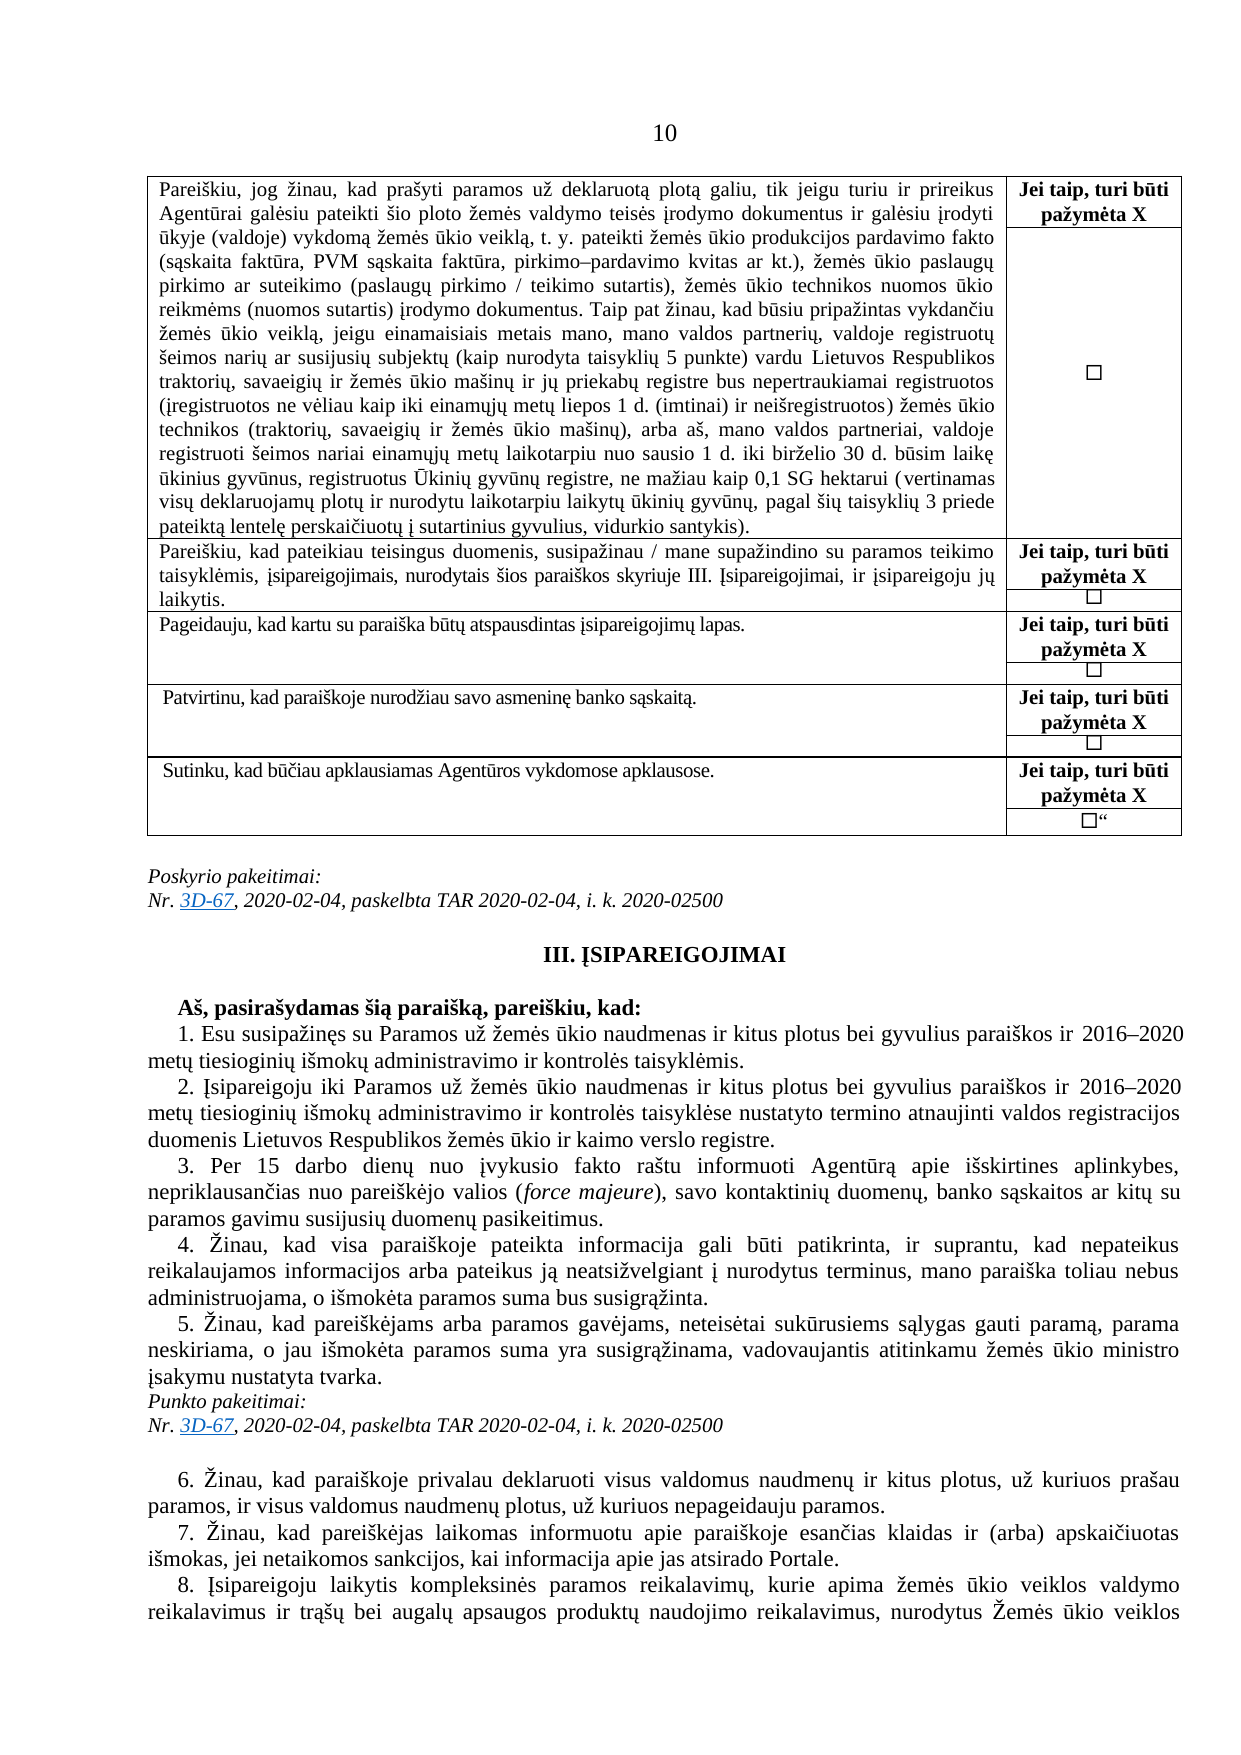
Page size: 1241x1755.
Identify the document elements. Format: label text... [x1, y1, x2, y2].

text Poskyrio pakeitimai: [148, 864, 1181, 888]
text Punkto pakeitimai: [148, 1389, 1181, 1413]
text 2. Įsipareigoju iki Paramos už žemės ūkio naudmenas ir kitus plotus bei gyvulius paraiškos ir 2016–2020 metų tiesioginių išmokų administravimo ir kontrolės taisyklėse nustatyto termino atnaujinti valdos registracijos duomenis Lietuvos Respublikos žemės ūkio ir kaimo verslo registre. [148, 1073, 1181, 1152]
table_cell Sutinku, kad būčiau apklausiamas Agentūros vykdomose apklausose. [148, 758, 1006, 834]
table_cell  [1007, 228, 1181, 538]
text 1. Esu susipažinęs su Paramos už žemės ūkio naudmenas ir kitus plotus bei gyvulius paraiškos ir 2016–2020 metų tiesioginių išmokų administravimo ir kontrolės taisyklėmis. [148, 1020, 1184, 1073]
text 5. Žinau, kad pareiškėjams arba paramos gavėjams, neteisėtai sukūrusiems sąlygas gauti paramą, parama neskiriama, o jau išmokėta paramos suma yra susigrąžinama, vadovaujantis atitinkamu žemės ūkio ministro įsakymu nustatyta tvarka. [148, 1310, 1181, 1389]
table_header Jei taip, turi būti pažymėta X [1007, 177, 1181, 227]
table_cell Patvirtinu, kad paraiškoje nurodžiau savo asmeninę banko sąskaitą. [148, 685, 1006, 756]
table_cell  [1007, 590, 1181, 611]
table_header Pareiškiu, jog žinau, kad prašyti paramos už deklaruotą plotą galiu, tik jeigu turiu ir prireikus Agentūrai galėsiu pateikti šio ploto žemės valdymo teisės įrodymo dokumentus ir galėsiu įrodyti ūkyje (valdoje) vykdomą žemės ūkio veiklą, t. y. pateikti žemės ūkio produkcijos pardavimo fakto (sąskaita faktūra, PVM sąskaita faktūra, pirkimo–pardavimo kvitas ar kt.), žemės ūkio paslaugų pirkimo ar suteikimo (paslaugų pirkimo / teikimo sutartis), žemės ūkio technikos nuomos ūkio reikmėms (nuomos sutartis) įrodymo dokumentus. Taip pat žinau, kad būsiu pripažintas vykdančiu žemės ūkio veiklą, jeigu einamaisiais metais mano, mano valdos partnerių, valdoje registruotų šeimos narių ar susijusių subjektų (kaip nurodyta taisyklių 5 punkte) vardu Lietuvos Respublikos traktorių, savaeigių ir žemės ūkio mašinų ir jų priekabų registre bus nepertraukiamai registruotos (įregistruotos ne vėliau kaip iki einamųjų metų liepos 1 d. (imtinai) ir neišregistruotos) žemės ūkio technikos (traktorių, savaeigių ir žemės ūkio mašinų), arba aš, mano valdos partneriai, valdoje registruoti šeimos nariai einamųjų metų laikotarpiu nuo sausio 1 d. iki birželio 30 d. būsim laikę ūkinius gyvūnus, registruotus Ūkinių gyvūnų registre, ne mažiau kaip 0,1 SG hektarui (vertinamas visų deklaruojamų plotų ir nurodytu laikotarpiu laikytų ūkinių gyvūnų, pagal šių taisyklių 3 priede pateiktą lentelę perskaičiuotų į sutartinius gyvulius, vidurkio santykis). [148, 177, 1006, 538]
table_cell Jei taip, turi būti pažymėta X [1007, 758, 1181, 808]
table_cell Jei taip, turi būti pažymėta X [1007, 539, 1181, 589]
text 8. Įsipareigoju laikytis kompleksinės paramos reikalavimų, kurie apima žemės ūkio veiklos valdymo reikalavimus ir trąšų bei augalų apsaugos produktų naudojimo reikalavimus, nurodytus Žemės ūkio veiklos [148, 1572, 1181, 1624]
table_cell Jei taip, turi būti pažymėta X [1007, 685, 1181, 735]
table_cell Jei taip, turi būti pažymėta X [1007, 612, 1181, 662]
table_cell  [1007, 663, 1181, 684]
table_cell Pageidauju, kad kartu su paraiška būtų atspausdintas įsipareigojimų lapas. [148, 612, 1006, 684]
table_cell  [1007, 736, 1181, 756]
text 7. Žinau, kad pareiškėjas laikomas informuotu apie paraiškoje esančias klaidas ir (arba) apskaičiuotas išmokas, jei netaikomos sankcijos, kai informacija apie jas atsirado Portale. [148, 1519, 1181, 1572]
text 4. Žinau, kad visa paraiškoje pateikta informacija gali būti patikrinta, ir suprantu, kad nepateikus reikalaujamos informacijos arba pateikus ją neatsižvelgiant į nurodytus terminus, mano paraiška toliau nebus administruojama, o išmokėta paramos suma bus susigrąžinta. [148, 1231, 1181, 1310]
text Nr. 3D-67, 2020-02-04, paskelbta TAR 2020-02-04, i. k. 2020-02500 [148, 1413, 1181, 1437]
table_cell Pareiškiu, kad pateikiau teisingus duomenis, susipažinau / mane supažindino su paramos teikimo taisyklėmis, įsipareigojimais, nurodytais šios paraiškos skyriuje III. Įsipareigojimai, ir įsipareigoju jų laikytis. [148, 539, 1006, 611]
text 3. Per 15 darbo dienų nuo įvykusio fakto raštu informuoti Agentūrą apie išskirtines aplinkybes, nepriklausančias nuo pareiškėjo valios (force majeure), savo kontaktinių duomenų, banko sąskaitos ar kitų su paramos gavimu susijusių duomenų pasikeitimus. [148, 1152, 1181, 1231]
text III. ĮSIPAREIGOJIMAI [148, 941, 1181, 968]
text Aš, pasirašydamas šią paraišką, pareiškiu, kad: [148, 994, 1181, 1020]
text 6. Žinau, kad paraiškoje privalau deklaruoti visus valdomus naudmenų ir kitus plotus, už kuriuos prašau paramos, ir visus valdomus naudmenų plotus, už kuriuos nepageidauju paramos. [148, 1466, 1181, 1519]
table_cell “ [1007, 809, 1181, 834]
text Nr. 3D-67, 2020-02-04, paskelbta TAR 2020-02-04, i. k. 2020-02500 [148, 888, 1181, 912]
